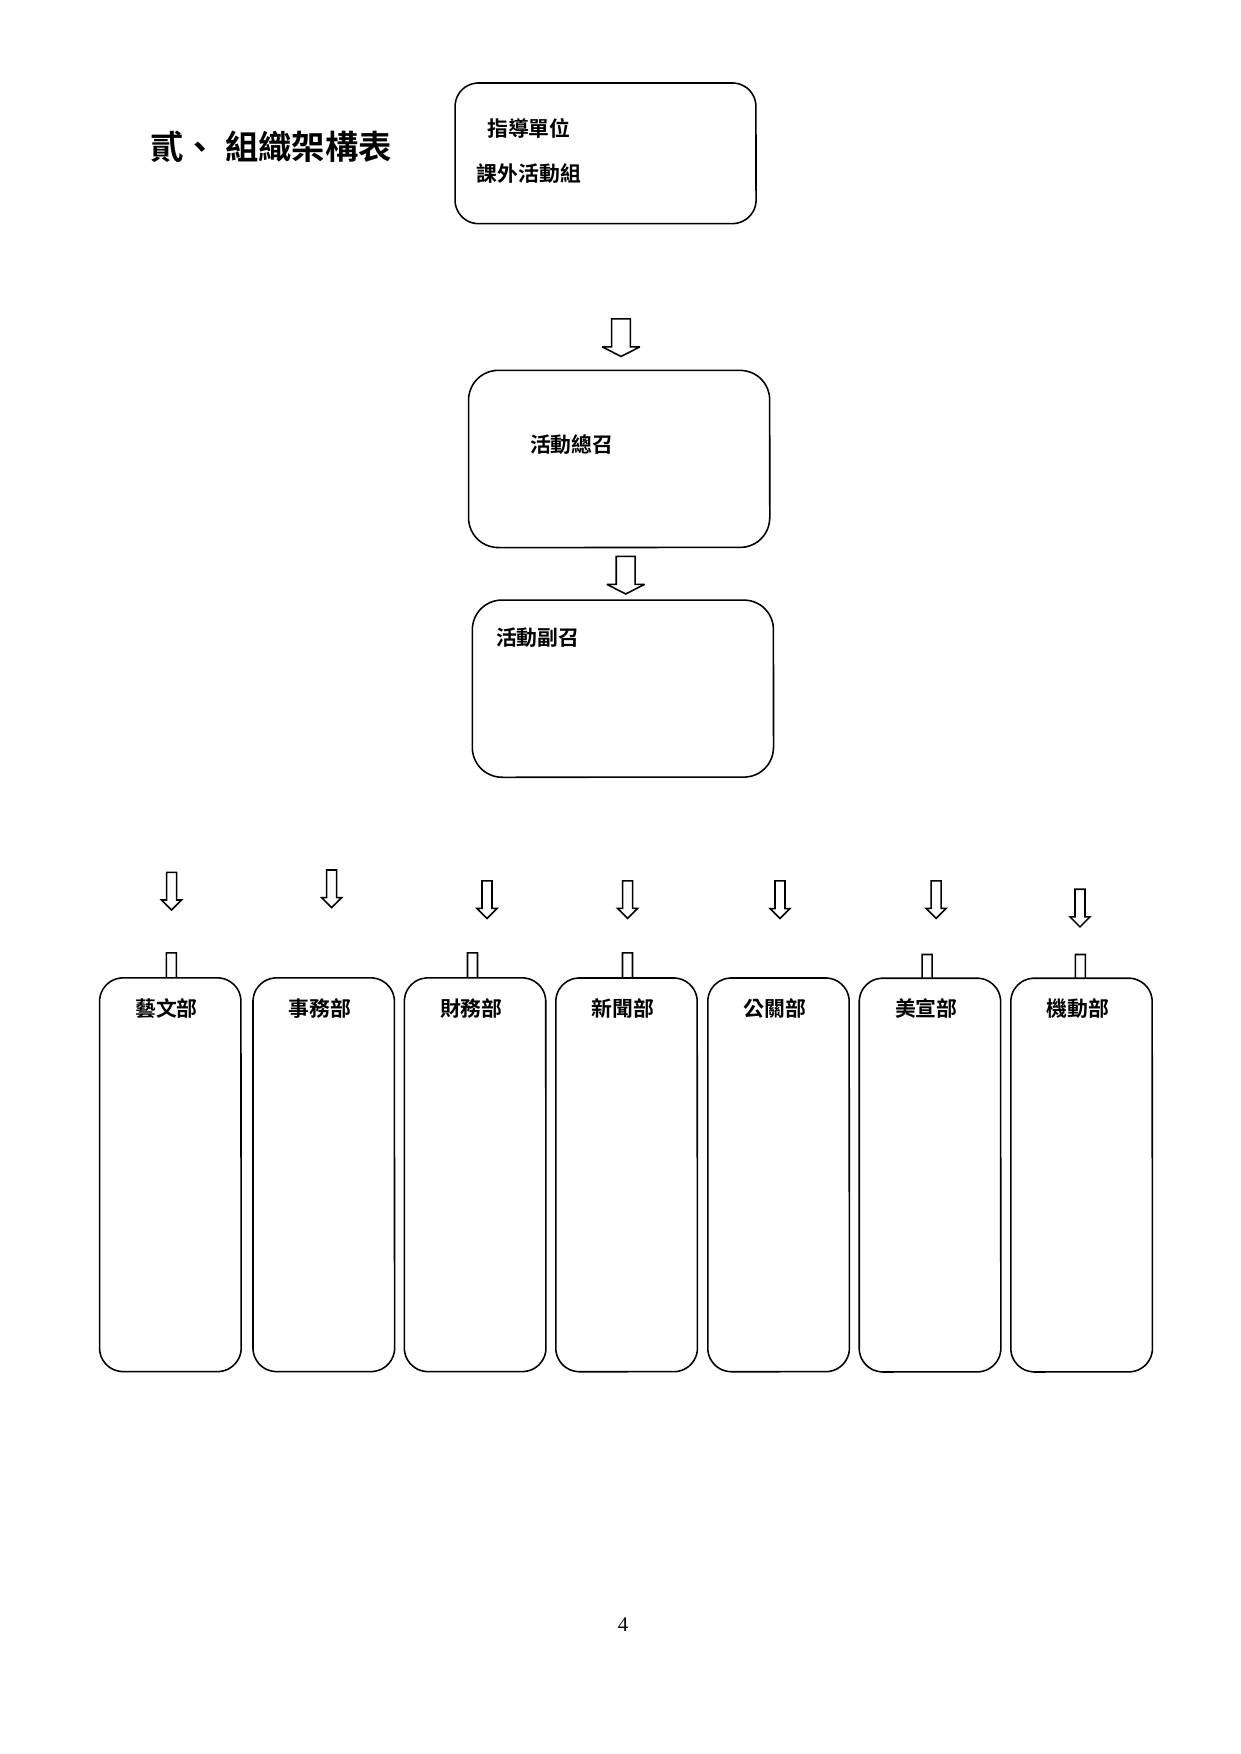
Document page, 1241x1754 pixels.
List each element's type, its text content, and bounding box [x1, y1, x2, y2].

list 組織架構表 [150, 103, 454, 165]
list [757, 103, 1087, 165]
